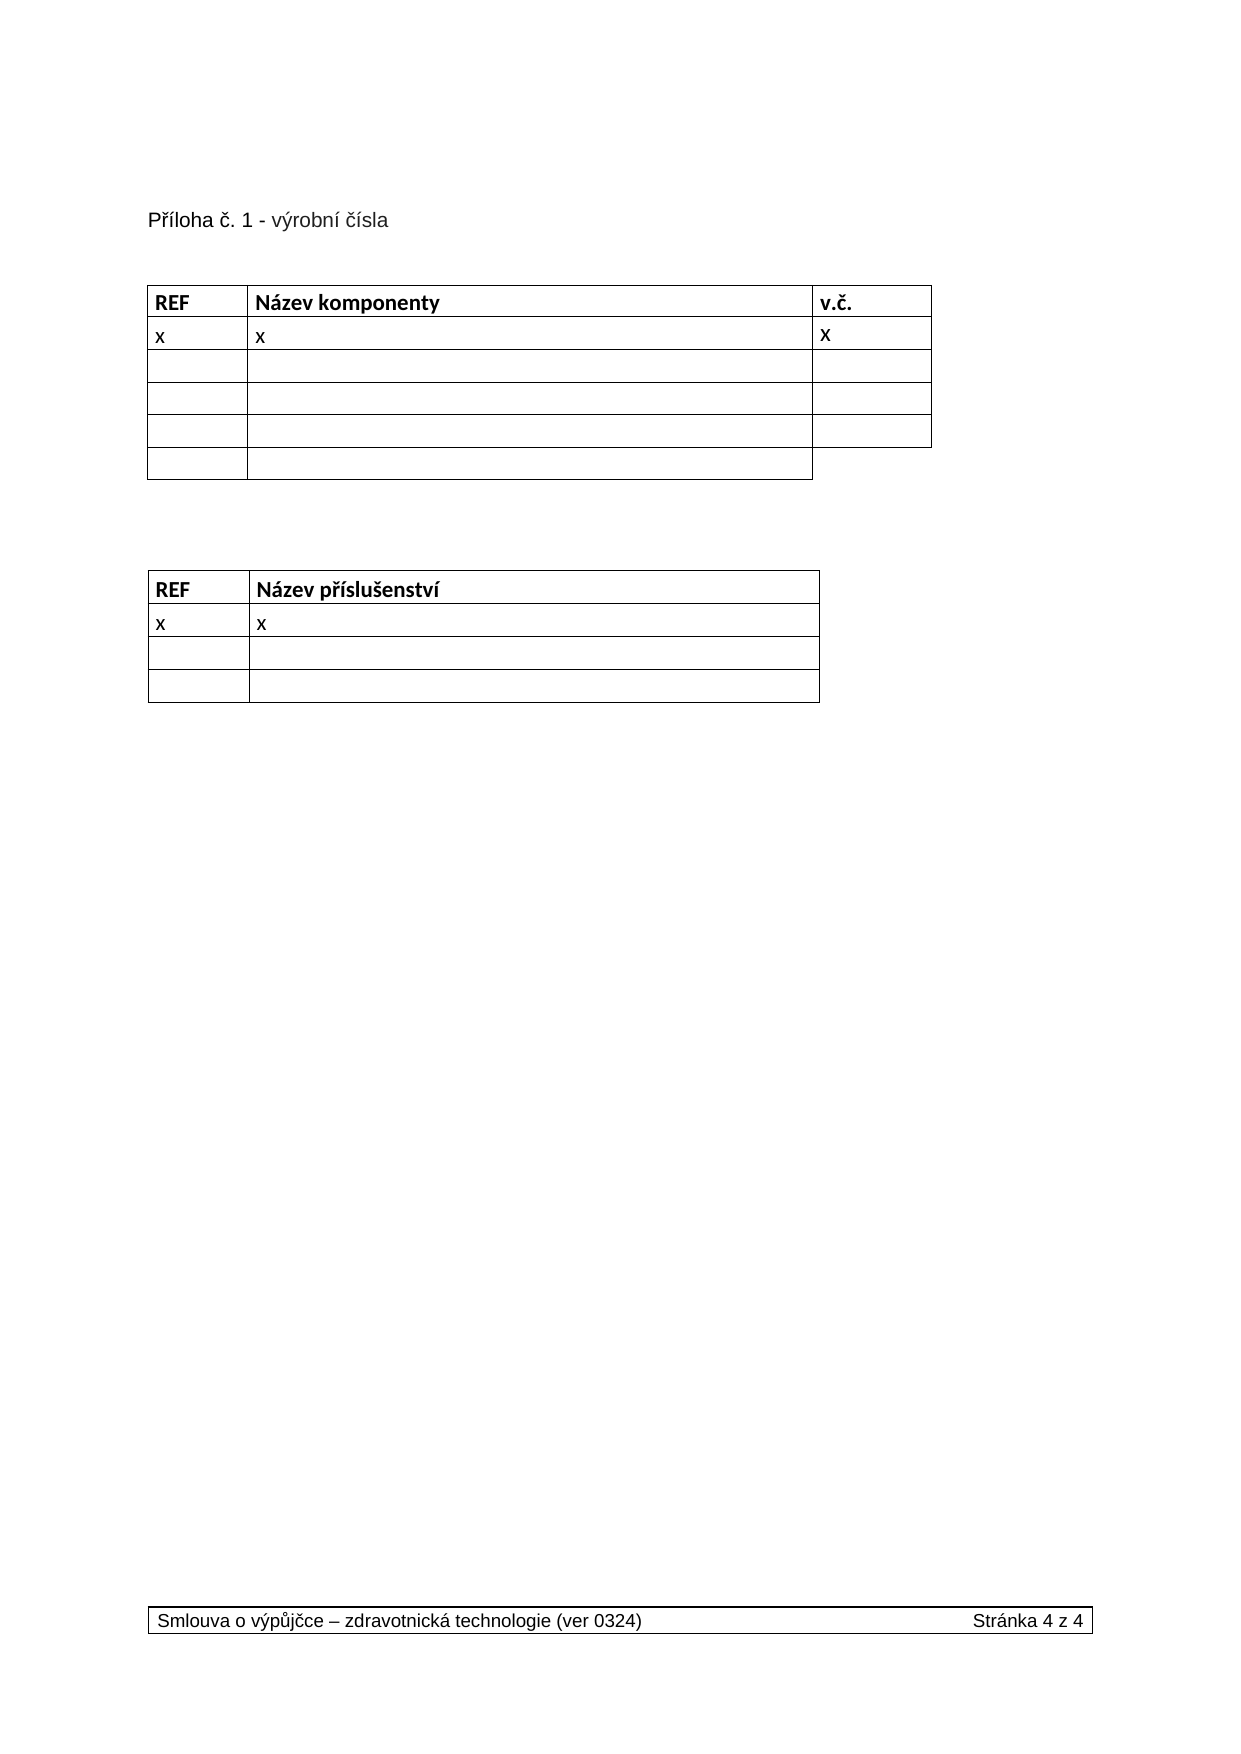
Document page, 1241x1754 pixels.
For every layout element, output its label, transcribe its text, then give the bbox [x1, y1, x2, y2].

table_cell x [248, 317, 812, 349]
table_cell x [250, 604, 819, 636]
table_header Název komponenty [248, 286, 812, 316]
table_cell x [149, 604, 249, 636]
table_cell REF [149, 571, 249, 603]
table_cell [250, 670, 819, 702]
table_cell [248, 415, 812, 447]
table_header [148, 539, 249, 570]
table_cell [149, 637, 249, 669]
table_cell [248, 448, 812, 478]
table_cell [248, 383, 812, 414]
table_cell [148, 448, 247, 478]
table_cell [813, 479, 931, 510]
table_header v.č. [813, 286, 931, 316]
table_cell [148, 383, 247, 414]
table_cell [148, 480, 248, 510]
table_cell [248, 480, 812, 510]
table_cell [148, 350, 247, 382]
table_cell [148, 415, 247, 447]
table_cell [813, 350, 931, 382]
table_cell x [148, 317, 247, 349]
table_cell [250, 637, 819, 669]
table_cell [248, 350, 812, 382]
table_cell [249, 703, 819, 733]
table_cell [813, 448, 931, 478]
text Příloha č. 1 - výrobní čísla [148, 208, 1093, 232]
table_cell [813, 415, 931, 447]
table_header REF [148, 286, 247, 316]
table_cell x [813, 317, 931, 349]
table_cell [149, 670, 249, 702]
table_cell [813, 383, 931, 414]
table_cell Název příslušenství [250, 571, 819, 603]
table_cell [148, 703, 249, 733]
table_header [249, 539, 819, 570]
